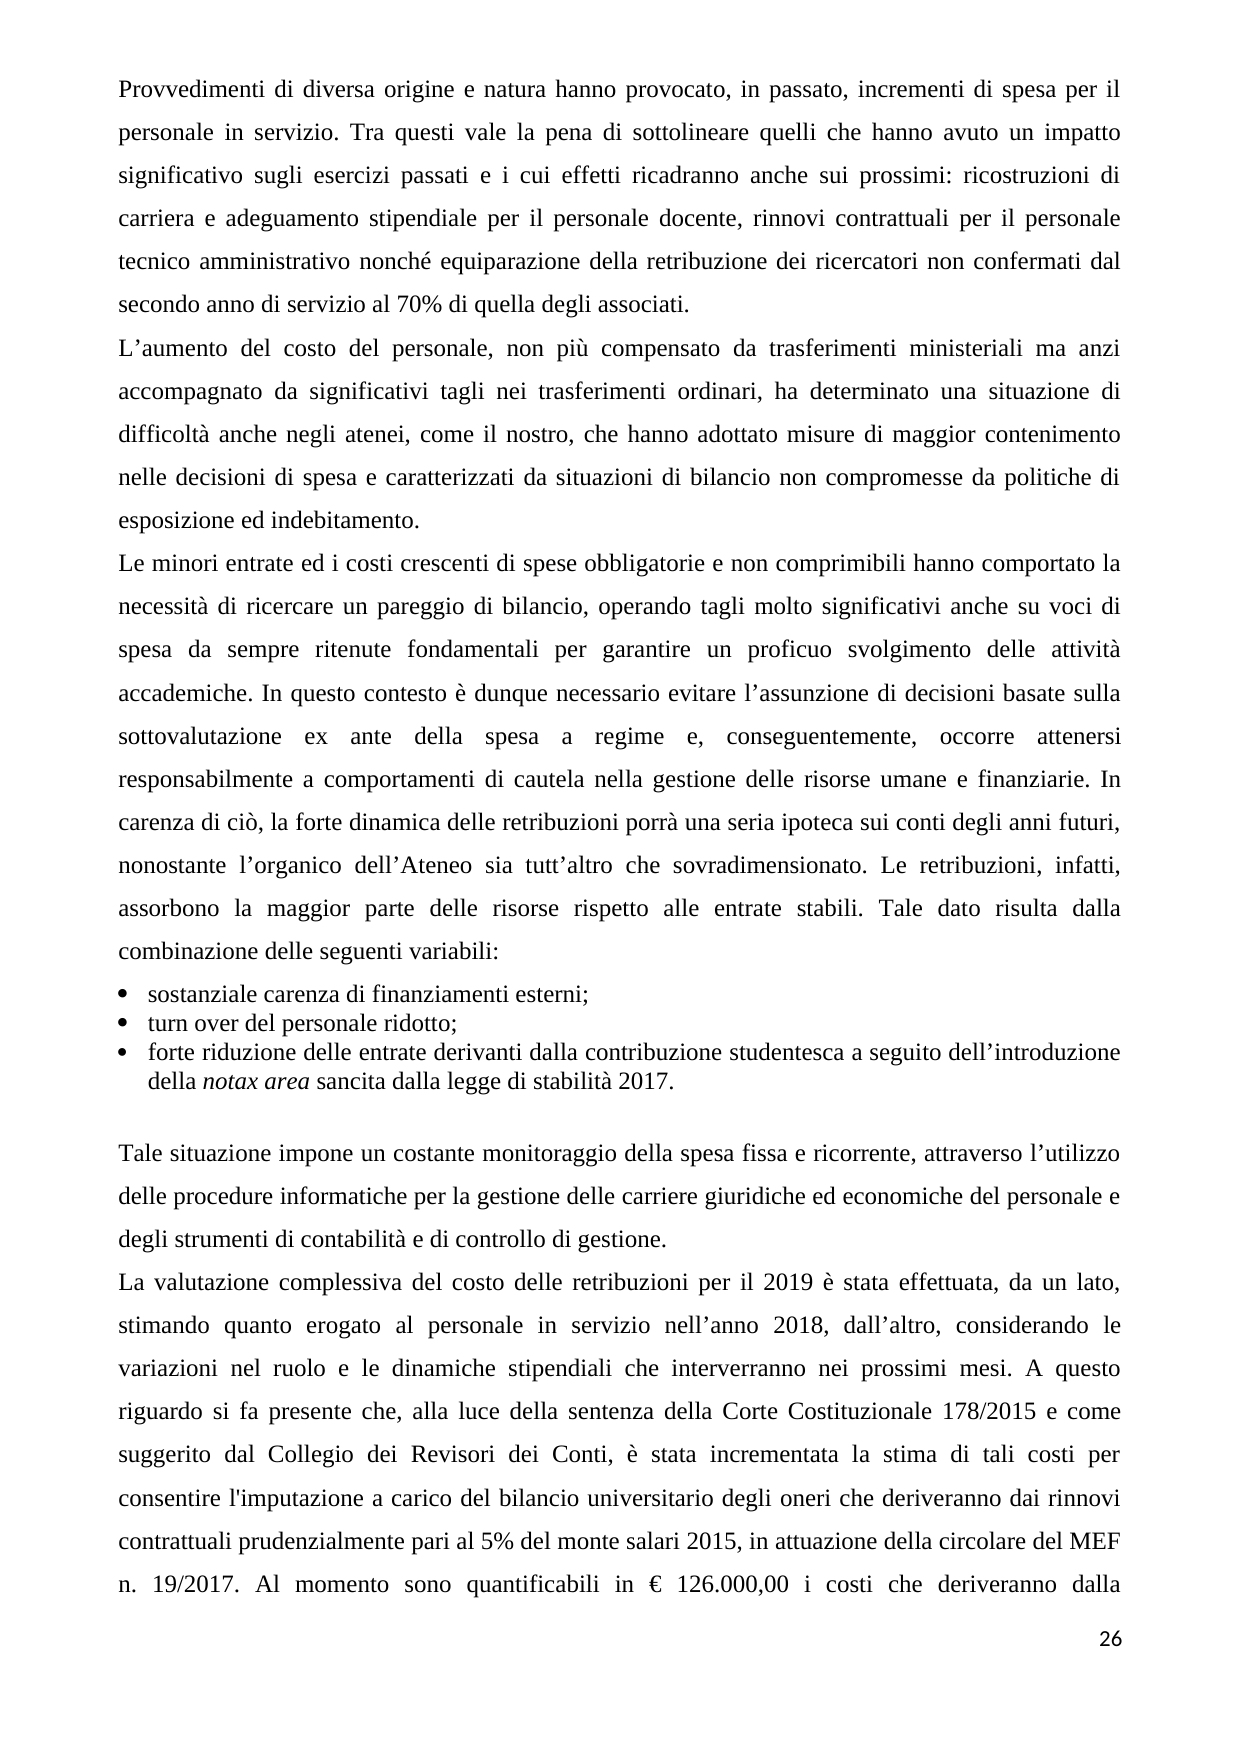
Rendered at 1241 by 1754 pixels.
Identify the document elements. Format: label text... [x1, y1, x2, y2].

list sostanziale carenza di finanziamenti esterni; [118, 979, 1122, 1008]
text La valutazione complessiva del costo delle retribuzioni per il 2019 è stata effettuata, da un lato, stimando quanto erogato al personale in servizio nell’anno 2018, dall’altro, considerando le variazioni nel ruolo e le dinamiche stipendiali che interverranno nei prossimi mesi. A questo riguardo si fa presente che, alla luce della sentenza della Corte Costituzionale 178/2015 e come suggerito dal Collegio dei Revisori dei Conti, è stata incrementata la stima di tali costi per consentire l'imputazione a carico del bilancio universitario degli oneri che deriveranno dai rinnovi contrattuali prudenzialmente pari al 5% del monte salari 2015, in attuazione della circolare del MEF n. 19/2017. Al momento sono quantificabili in € 126.000,00 i costi che deriveranno dalla [118, 1267, 1122, 1598]
list forte riduzione delle entrate derivanti dalla contribuzione studentesca a seguito dell’introduzione della notax area sancita dalla legge di stabilità 2017. [118, 1037, 1122, 1094]
text L’aumento del costo del personale, non più compensato da trasferimenti ministeriali ma anzi accompagnato da significativi tagli nei trasferimenti ordinari, ha determinato una situazione di difficoltà anche negli atenei, come il nostro, che hanno adottato misure di maggior contenimento nelle decisioni di spesa e caratterizzati da situazioni di bilancio non compromesse da politiche di esposizione ed indebitamento. [118, 333, 1122, 534]
list turn over del personale ridotto; [118, 1008, 1122, 1037]
text Tale situazione impone un costante monitoraggio della spesa fissa e ricorrente, attraverso l’utilizzo delle procedure informatiche per la gestione delle carriere giuridiche ed economiche del personale e degli strumenti di contabilità e di controllo di gestione. [118, 1138, 1122, 1253]
text Provvedimenti di diversa origine e natura hanno provocato, in passato, incrementi di spesa per il personale in servizio. Tra questi vale la pena di sottolineare quelli che hanno avuto un impatto significativo sugli esercizi passati e i cui effetti ricadranno anche sui prossimi: ricostruzioni di carriera e adeguamento stipendiale per il personale docente, rinnovi contrattuali per il personale tecnico amministrativo nonché equiparazione della retribuzione dei ricercatori non confermati dal secondo anno di servizio al 70% di quella degli associati. [118, 74, 1122, 318]
text Le minori entrate ed i costi crescenti di spese obbligatorie e non comprimibili hanno comportato la necessità di ricercare un pareggio di bilancio, operando tagli molto significativi anche su voci di spesa da sempre ritenute fondamentali per garantire un proficuo svolgimento delle attività accademiche. In questo contesto è dunque necessario evitare l’assunzione di decisioni basate sulla sottovalutazione ex ante della spesa a regime e, conseguentemente, occorre attenersi responsabilmente a comportamenti di cautela nella gestione delle risorse umane e finanziarie. In carenza di ciò, la forte dinamica delle retribuzioni porrà una seria ipoteca sui conti degli anni futuri, nonostante l’organico dell’Ateneo sia tutt’altro che sovradimensionato. Le retribuzioni, infatti, assorbono la maggior parte delle risorse rispetto alle entrate stabili. Tale dato risulta dalla combinazione delle seguenti variabili: [118, 548, 1122, 965]
